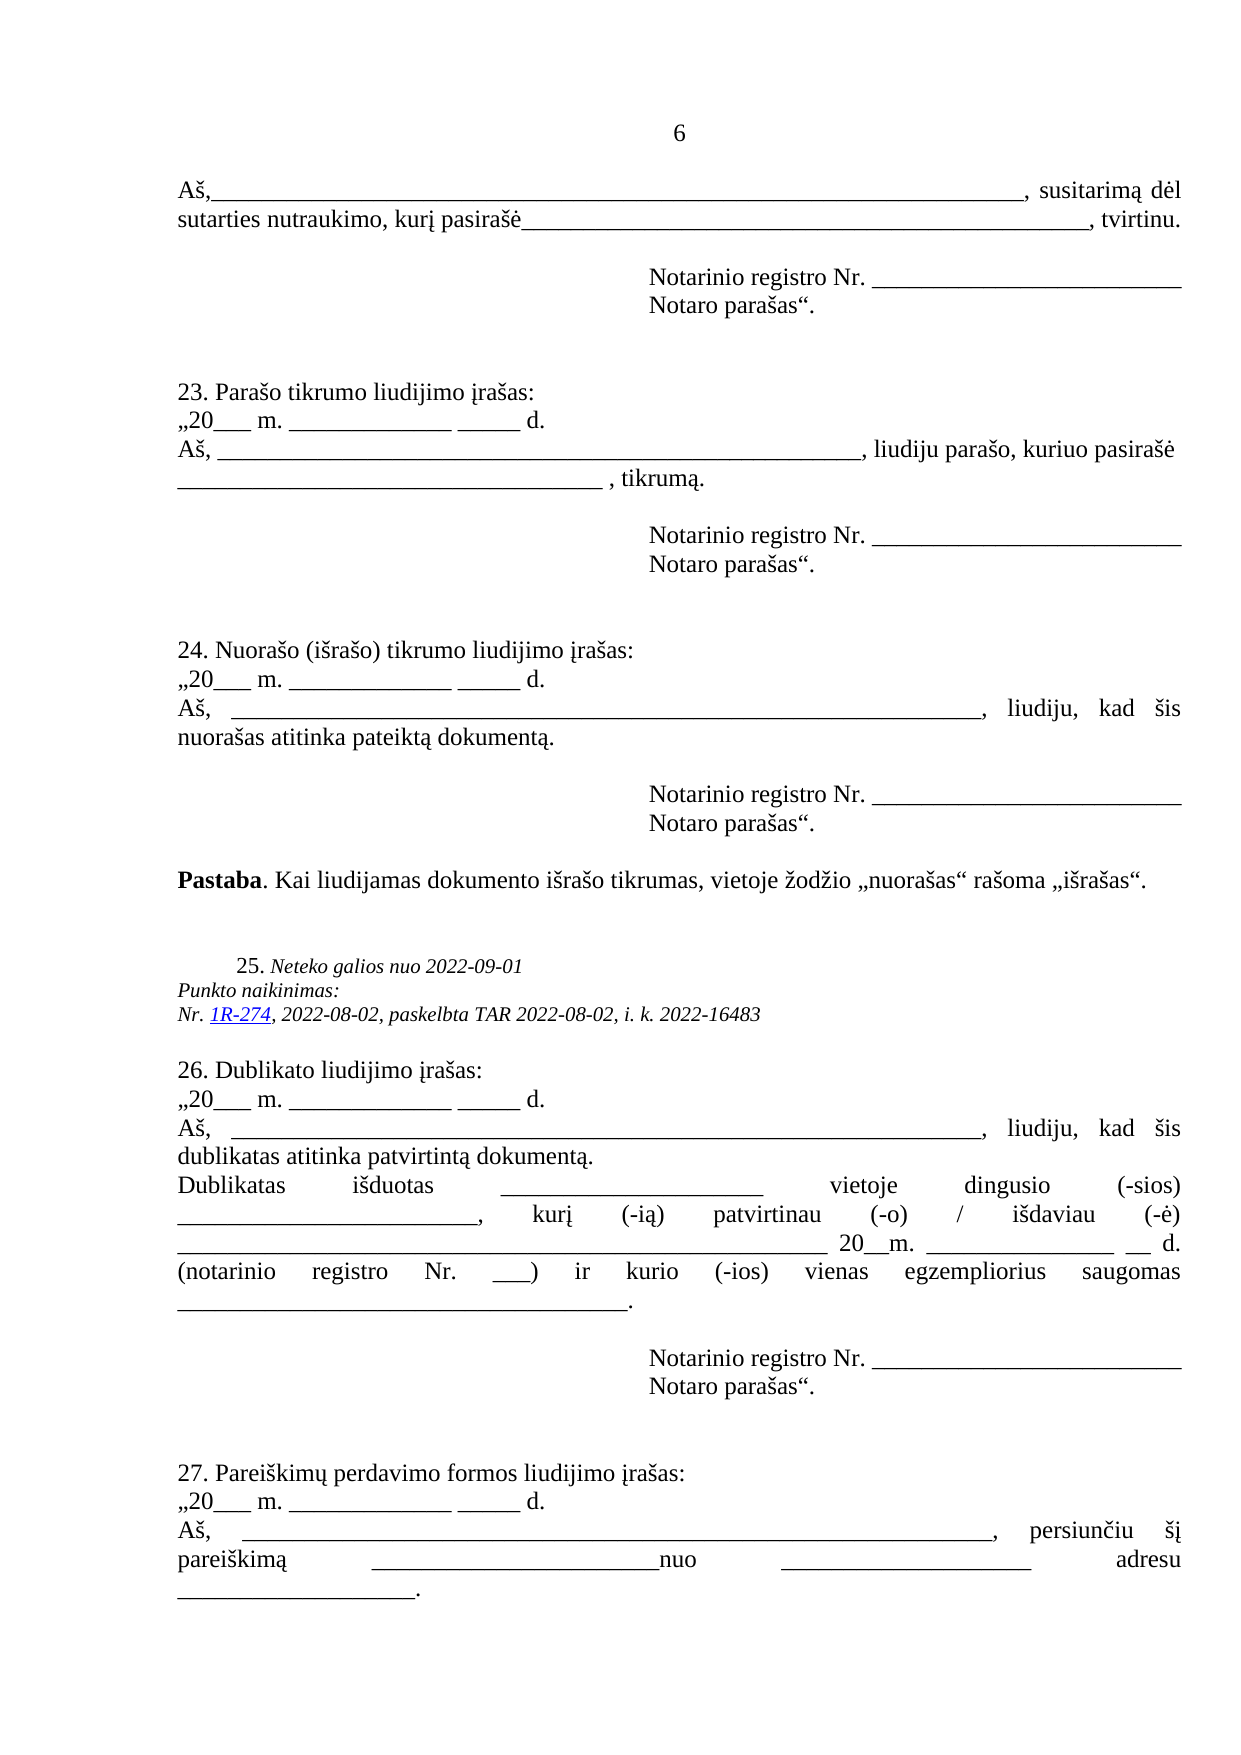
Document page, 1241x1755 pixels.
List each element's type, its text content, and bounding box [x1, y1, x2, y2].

text Notarinio registro Nr. [177, 262, 1181, 291]
text 25. Neteko galios nuo 2022-09-01 [177, 952, 1181, 978]
text __________________________________ , tikrumą. [177, 463, 1181, 492]
subtitle Notaro parašas“. [177, 808, 1181, 837]
text Notarinio registro Nr. [177, 521, 1181, 549]
text Notarinio registro Nr. [177, 1343, 1181, 1371]
text 23. Parašo tikrumo liudijimo įrašas: [177, 377, 1181, 406]
text Pastaba. Kai liudijamas dokumento išrašo tikrumas, vietoje žodžio „nuorašas“ rašoma „išrašas“. [177, 866, 1181, 894]
text 26. Dublikato liudijimo įrašas: [177, 1055, 1181, 1084]
subtitle Notaro parašas“. [177, 549, 1181, 578]
text Notarinio registro Nr. [177, 779, 1181, 808]
text „20___ m. _____________ _____ d. [177, 1486, 1181, 1515]
text 24. Nuorašo (išrašo) tikrumo liudijimo įrašas: [177, 636, 1181, 664]
text Aš,_________________________________________________________________, susitarimą dėl sutarties nutraukimo, kurį pasirašė , tvirtinu. [177, 176, 1181, 233]
subtitle Notaro parašas“. [177, 1371, 1181, 1400]
text Aš, ____________________________________________________________, liudiju, kad šis dublikatas atitinka patvirtintą dokumentą. [177, 1113, 1181, 1170]
text „20___ m. _____________ _____ d. [177, 1084, 1181, 1113]
subtitle Notaro parašas“. [177, 291, 1181, 319]
text 27. Pareiškimų perdavimo formos liudijimo įrašas: [177, 1458, 1181, 1486]
text Aš, ________________________________________ , liudiju parašo, kuriuo pasirašė [177, 434, 1181, 463]
text Aš, ____________________________________________________________, liudiju, kad šis nuorašas atitinka pateiktą dokumentą. [177, 693, 1181, 751]
text „20___ m. _____________ _____ d. [177, 406, 1181, 434]
text Nr. 1R-274, 2022-08-02, paskelbta TAR 2022-08-02, i. k. 2022-16483 [177, 1002, 1181, 1026]
text „20___ m. _____________ _____ d. [177, 664, 1181, 693]
text Dublikatas išduotas _____________________ vietoje dingusio (-sios) ________________________, kurį (-ią) patvirtinau (-o) / išdaviau (-ė) ____________________________________________________ 20__m. _______________ __ d. (notarinio registro Nr. ___) ir kurio (-ios) vienas egzempliorius saugomas ____________________________________. [177, 1170, 1181, 1314]
text Aš, ____________________________________________________________, persiunčiu šį pareiškimą _______________________nuo ____________________ adresu ___________________. [177, 1515, 1181, 1601]
text Punkto naikinimas: [177, 978, 1181, 1002]
